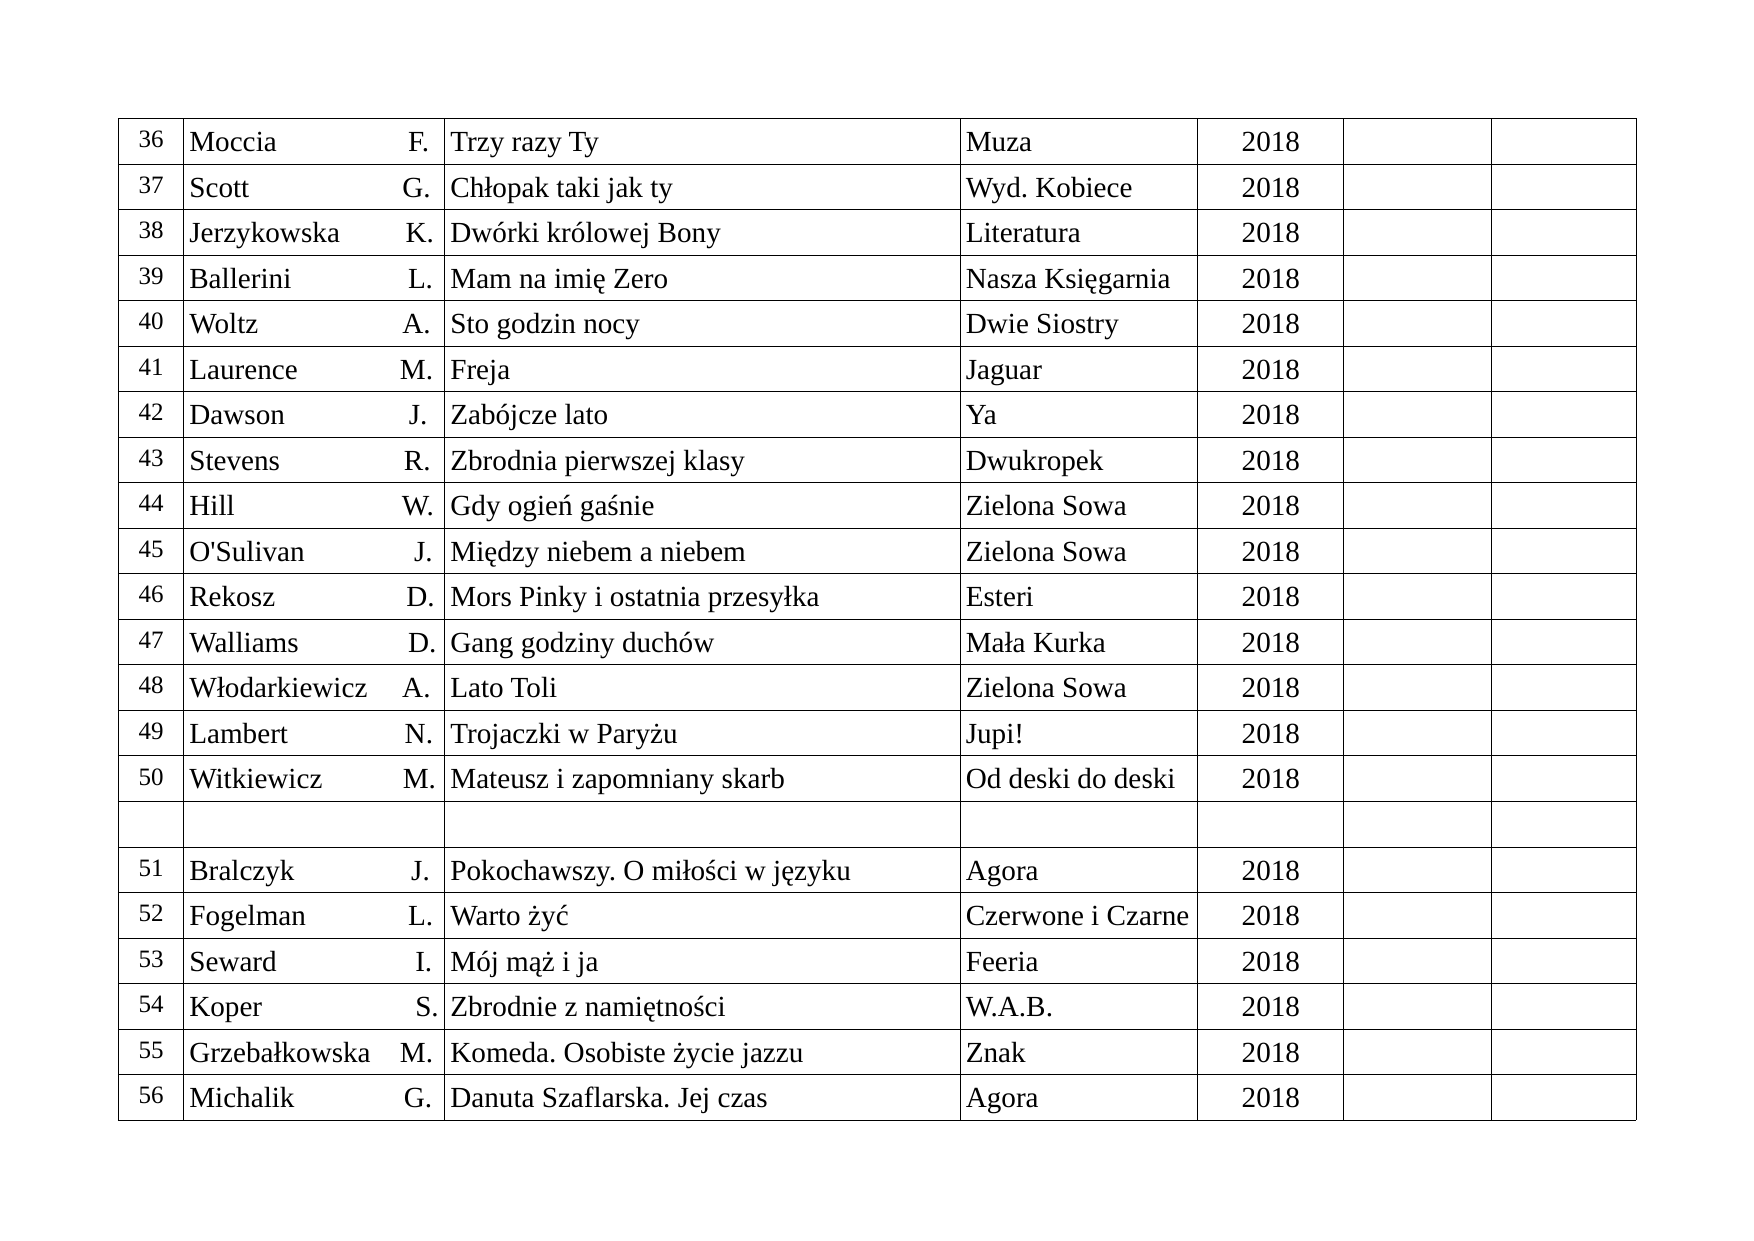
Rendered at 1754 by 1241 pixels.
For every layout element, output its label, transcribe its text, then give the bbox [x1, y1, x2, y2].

table_cell [1492, 574, 1636, 619]
table_cell Zbrodnie z namiętności [445, 984, 960, 1028]
table_cell W.A.B. [961, 984, 1197, 1028]
table_cell Dwie Siostry [961, 301, 1197, 346]
table_cell 40 [119, 301, 183, 346]
table_cell Walliams D. [184, 620, 444, 664]
table_cell Agora [961, 1075, 1197, 1119]
table_cell Komeda. Osobiste życie jazzu [445, 1030, 960, 1074]
table_cell Seward I. [184, 939, 444, 983]
table_cell [1492, 893, 1636, 937]
table_cell Lambert N. [184, 711, 444, 755]
table_cell Znak [961, 1030, 1197, 1074]
table_cell 2018 [1198, 392, 1343, 437]
table_cell Fogelman L. [184, 893, 444, 937]
table_cell 51 [119, 848, 183, 892]
table_cell [1492, 984, 1636, 1028]
table_cell [1344, 939, 1491, 983]
table_cell 2018 [1198, 893, 1343, 937]
table_cell 41 [119, 347, 183, 391]
table_cell Nasza Księgarnia [961, 256, 1197, 300]
table_cell Włodarkiewicz A. [184, 665, 444, 710]
table_cell Muza [961, 119, 1197, 164]
table_cell [1492, 301, 1636, 346]
table_cell Ya [961, 392, 1197, 437]
table_cell 36 [119, 119, 183, 164]
table_cell 2018 [1198, 984, 1343, 1028]
table_cell [1344, 893, 1491, 937]
table_cell [1344, 301, 1491, 346]
table_cell Warto żyć [445, 893, 960, 937]
table_cell Trzy razy Ty [445, 119, 960, 164]
table_cell 2018 [1198, 756, 1343, 801]
table_cell 53 [119, 939, 183, 983]
table_cell 2018 [1198, 438, 1343, 482]
table_cell 2018 [1198, 620, 1343, 664]
table_cell Mój mąż i ja [445, 939, 960, 983]
table_cell [1344, 620, 1491, 664]
table_cell 43 [119, 438, 183, 482]
table_cell Gdy ogień gaśnie [445, 483, 960, 528]
table_cell [1344, 347, 1491, 391]
table_cell 56 [119, 1075, 183, 1119]
table_cell [1492, 1075, 1636, 1119]
table_cell O'Sulivan J. [184, 529, 444, 573]
table_cell 54 [119, 984, 183, 1028]
table_cell 2018 [1198, 848, 1343, 892]
table_cell Ballerini L. [184, 256, 444, 300]
table_cell 2018 [1198, 1075, 1343, 1119]
table_cell [1198, 802, 1343, 846]
table_cell Pokochawszy. O miłości w języku [445, 848, 960, 892]
table_cell [1492, 620, 1636, 664]
table_cell Witkiewicz M. [184, 756, 444, 801]
table_cell [1492, 848, 1636, 892]
table_cell [1492, 939, 1636, 983]
table_cell 2018 [1198, 529, 1343, 573]
table_cell Dwukropek [961, 438, 1197, 482]
table_cell [1344, 165, 1491, 209]
table_cell 2018 [1198, 210, 1343, 255]
table_cell [1344, 256, 1491, 300]
table_cell 2018 [1198, 1030, 1343, 1074]
table_cell [1492, 210, 1636, 255]
table_cell [1492, 711, 1636, 755]
table_cell Dawson J. [184, 392, 444, 437]
table_cell 2018 [1198, 119, 1343, 164]
table_cell Esteri [961, 574, 1197, 619]
table_cell [1344, 1075, 1491, 1119]
table_cell [961, 802, 1197, 846]
table_cell [1492, 1030, 1636, 1074]
table_cell 2018 [1198, 347, 1343, 391]
table_cell Zbrodnia pierwszej klasy [445, 438, 960, 482]
table_cell Moccia F. [184, 119, 444, 164]
table_cell 37 [119, 165, 183, 209]
table_cell [1344, 665, 1491, 710]
table_cell Mors Pinky i ostatnia przesyłka [445, 574, 960, 619]
table_cell Danuta Szaflarska. Jej czas [445, 1075, 960, 1119]
table_cell Scott G. [184, 165, 444, 209]
table_cell Od deski do deski [961, 756, 1197, 801]
table_cell Grzebałkowska M. [184, 1030, 444, 1074]
table_cell Zabójcze lato [445, 392, 960, 437]
table_cell Między niebem a niebem [445, 529, 960, 573]
table_cell 52 [119, 893, 183, 937]
table_cell 48 [119, 665, 183, 710]
table_cell [1344, 711, 1491, 755]
table_cell 2018 [1198, 574, 1343, 619]
table_cell [1344, 984, 1491, 1028]
table_cell [1344, 483, 1491, 528]
table_cell Czerwone i Czarne [961, 893, 1197, 937]
table_cell [1492, 802, 1636, 846]
table_cell [1492, 347, 1636, 391]
table_cell 47 [119, 620, 183, 664]
table_cell 44 [119, 483, 183, 528]
table_cell Zielona Sowa [961, 529, 1197, 573]
table_cell [119, 802, 183, 846]
table_cell [1344, 392, 1491, 437]
table_cell 42 [119, 392, 183, 437]
table_cell Mała Kurka [961, 620, 1197, 664]
table_cell Zielona Sowa [961, 665, 1197, 710]
table_cell 2018 [1198, 939, 1343, 983]
table_cell Feeria [961, 939, 1197, 983]
table_cell Agora [961, 848, 1197, 892]
table_cell Trojaczki w Paryżu [445, 711, 960, 755]
table_cell [1492, 483, 1636, 528]
table_cell [1344, 574, 1491, 619]
table_cell Rekosz D. [184, 574, 444, 619]
table_cell Hill W. [184, 483, 444, 528]
table_cell [1492, 756, 1636, 801]
table_cell [445, 802, 960, 846]
table_cell Wyd. Kobiece [961, 165, 1197, 209]
table_cell [1344, 802, 1491, 846]
table_cell [1344, 529, 1491, 573]
table_cell Mam na imię Zero [445, 256, 960, 300]
table_cell [1344, 848, 1491, 892]
table_cell 46 [119, 574, 183, 619]
table_cell Dwórki królowej Bony [445, 210, 960, 255]
table_cell Laurence M. [184, 347, 444, 391]
table_cell 50 [119, 756, 183, 801]
table_cell 2018 [1198, 711, 1343, 755]
table_cell Koper S. [184, 984, 444, 1028]
table_cell Bralczyk J. [184, 848, 444, 892]
table_cell [1492, 438, 1636, 482]
table_cell [1492, 392, 1636, 437]
table_cell 2018 [1198, 165, 1343, 209]
table_cell Gang godziny duchów [445, 620, 960, 664]
table_cell Zielona Sowa [961, 483, 1197, 528]
table_cell Jaguar [961, 347, 1197, 391]
table_cell 2018 [1198, 483, 1343, 528]
table_cell Freja [445, 347, 960, 391]
table_cell Chłopak taki jak ty [445, 165, 960, 209]
table_cell [1492, 165, 1636, 209]
table_cell Woltz A. [184, 301, 444, 346]
table_cell [1344, 1030, 1491, 1074]
table_cell 2018 [1198, 301, 1343, 346]
table_cell 38 [119, 210, 183, 255]
table_cell 2018 [1198, 256, 1343, 300]
table_cell Stevens R. [184, 438, 444, 482]
table_cell 55 [119, 1030, 183, 1074]
table_cell Mateusz i zapomniany skarb [445, 756, 960, 801]
table_cell Sto godzin nocy [445, 301, 960, 346]
table_cell 49 [119, 711, 183, 755]
table_cell [1492, 119, 1636, 164]
table_cell [1492, 529, 1636, 573]
table_cell Jerzykowska K. [184, 210, 444, 255]
table_cell [1344, 119, 1491, 164]
table_cell [1492, 256, 1636, 300]
table_cell [184, 802, 444, 846]
table_cell 45 [119, 529, 183, 573]
table_cell [1344, 438, 1491, 482]
table_cell 2018 [1198, 665, 1343, 710]
table_cell Literatura [961, 210, 1197, 255]
table_cell Jupi! [961, 711, 1197, 755]
table_cell [1344, 210, 1491, 255]
table_cell Michalik G. [184, 1075, 444, 1119]
table_cell [1344, 756, 1491, 801]
table_cell Lato Toli [445, 665, 960, 710]
table_cell [1492, 665, 1636, 710]
table_cell 39 [119, 256, 183, 300]
